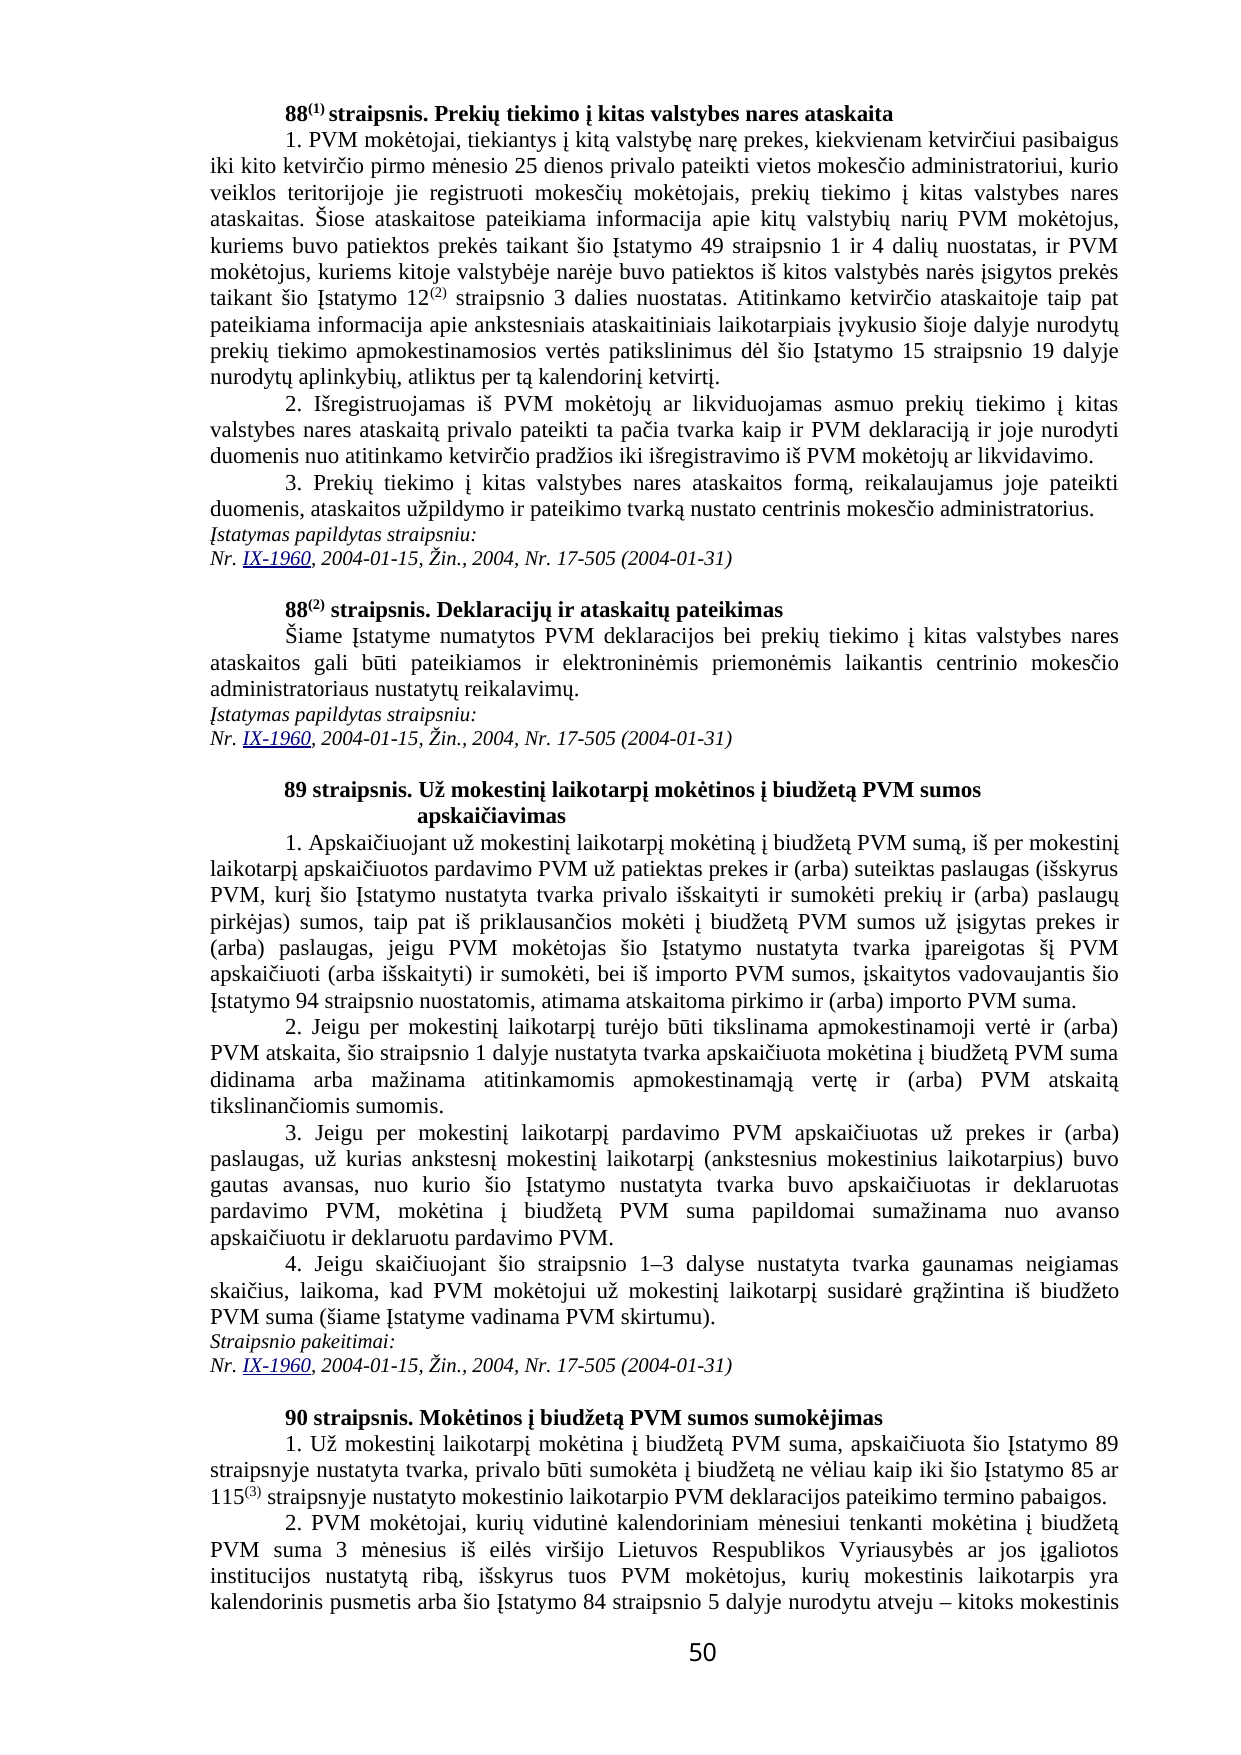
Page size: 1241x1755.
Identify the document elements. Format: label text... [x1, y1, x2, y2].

text Įstatymas papildytas straipsniu: [210, 701, 1120, 726]
text Nr. IX-1960, 2004-01-15, Žin., 2004, Nr. 17-505 (2004-01-31) [210, 1353, 1120, 1377]
text 1. Apskaičiuojant už mokestinį laikotarpį mokėtiną į biudžetą PVM sumą, iš per mokestinį laikotarpį apskaičiuotos pardavimo PVM už patiektas prekes ir (arba) suteiktas paslaugas (išskyrus PVM, kurį šio Įstatymo nustatyta tvarka privalo išskaityti ir sumokėti prekių ir (arba) paslaugų pirkėjas) sumos, taip pat iš priklausančios mokėti į biudžetą PVM sumos už įsigytas prekes ir (arba) paslaugas, jeigu PVM mokėtojas šio Įstatymo nustatyta tvarka įpareigotas šį PVM apskaičiuoti (arba išskaityti) ir sumokėti, bei iš importo PVM sumos, įskaitytos vadovaujantis šio Įstatymo 94 straipsnio nuostatomis, atimama atskaitoma pirkimo ir (arba) importo PVM suma. [210, 829, 1120, 1013]
text Šiame Įstatyme numatytos PVM deklaracijos bei prekių tiekimo į kitas valstybes nares ataskaitos gali būti pateikiamos ir elektroninėmis priemonėmis laikantis centrinio mokesčio administratoriaus nustatytų reikalavimų. [210, 622, 1120, 701]
text Straipsnio pakeitimai: [210, 1329, 1120, 1353]
text Nr. IX-1960, 2004-01-15, Žin., 2004, Nr. 17-505 (2004-01-31) [210, 726, 1120, 749]
text Įstatymas papildytas straipsniu: [210, 522, 1120, 546]
text 88(2) straipsnis. Deklaracijų ir ataskaitų pateikimas [210, 596, 1120, 622]
text 2. Jeigu per mokestinį laikotarpį turėjo būti tikslinama apmokestinamoji vertė ir (arba) PVM atskaita, šio straipsnio 1 dalyje nustatyta tvarka apskaičiuota mokėtina į biudžetą PVM suma didinama arba mažinama atitinkamomis apmokestinamąją vertę ir (arba) PVM atskaitą tikslinančiomis sumomis. [210, 1013, 1120, 1118]
text Nr. IX-1960, 2004-01-15, Žin., 2004, Nr. 17-505 (2004-01-31) [210, 546, 1120, 570]
text 90 straipsnis. Mokėtinos į biudžetą PVM sumos sumokėjimas [210, 1404, 1120, 1430]
text 3. Prekių tiekimo į kitas valstybes nares ataskaitos formą, reikalaujamus joje pateikti duomenis, ataskaitos užpildymo ir pateikimo tvarką nustato centrinis mokesčio administratorius. [210, 469, 1120, 522]
text apskaičiavimas [210, 802, 1120, 829]
text 1. PVM mokėtojai, tiekiantys į kitą valstybę narę prekes, kiekvienam ketvirčiui pasibaigus iki kito ketvirčio pirmo mėnesio 25 dienos privalo pateikti vietos mokesčio administratoriui, kurio veiklos teritorijoje jie registruoti mokesčių mokėtojais, prekių tiekimo į kitas valstybes nares ataskaitas. Šiose ataskaitose pateikiama informacija apie kitų valstybių narių PVM mokėtojus, kuriems buvo patiektos prekės taikant šio Įstatymo 49 straipsnio 1 ir 4 dalių nuostatas, ir PVM mokėtojus, kuriems kitoje valstybėje narėje buvo patiektos iš kitos valstybės narės įsigytos prekės taikant šio Įstatymo 12(2) straipsnio 3 dalies nuostatas. Atitinkamo ketvirčio ataskaitoje taip pat pateikiama informacija apie ankstesniais ataskaitiniais laikotarpiais įvykusio šioje dalyje nurodytų prekių tiekimo apmokestinamosios vertės patikslinimus dėl šio Įstatymo 15 straipsnio 19 dalyje nurodytų aplinkybių, atliktus per tą kalendorinį ketvirtį. [210, 126, 1120, 390]
text 89 straipsnis. Už mokestinį laikotarpį mokėtinos į biudžetą PVM sumos [210, 776, 1120, 802]
text 2. PVM mokėtojai, kurių vidutinė kalendoriniam mėnesiui tenkanti mokėtina į biudžetą PVM suma 3 mėnesius iš eilės viršijo Lietuvos Respublikos Vyriausybės ar jos įgaliotos institucijos nustatytą ribą, išskyrus tuos PVM mokėtojus, kurių mokestinis laikotarpis yra kalendorinis pusmetis arba šio Įstatymo 84 straipsnio 5 dalyje nurodytu atveju – kitoks mokestinis [210, 1509, 1120, 1615]
text 1. Už mokestinį laikotarpį mokėtina į biudžetą PVM suma, apskaičiuota šio Įstatymo 89 straipsnyje nustatyta tvarka, privalo būti sumokėta į biudžetą ne vėliau kaip iki šio Įstatymo 85 ar 115(3) straipsnyje nustatyto mokestinio laikotarpio PVM deklaracijos pateikimo termino pabaigos. [210, 1430, 1120, 1509]
text 3. Jeigu per mokestinį laikotarpį pardavimo PVM apskaičiuotas už prekes ir (arba) paslaugas, už kurias ankstesnį mokestinį laikotarpį (ankstesnius mokestinius laikotarpius) buvo gautas avansas, nuo kurio šio Įstatymo nustatyta tvarka buvo apskaičiuotas ir deklaruotas pardavimo PVM, mokėtina į biudžetą PVM suma papildomai sumažinama nuo avanso apskaičiuotu ir deklaruotu pardavimo PVM. [210, 1118, 1120, 1250]
text 2. Išregistruojamas iš PVM mokėtojų ar likviduojamas asmuo prekių tiekimo į kitas valstybes nares ataskaitą privalo pateikti ta pačia tvarka kaip ir PVM deklaraciją ir joje nurodyti duomenis nuo atitinkamo ketvirčio pradžios iki išregistravimo iš PVM mokėtojų ar likvidavimo. [210, 390, 1120, 469]
text 4. Jeigu skaičiuojant šio straipsnio 1–3 dalyse nustatyta tvarka gaunamas neigiamas skaičius, laikoma, kad PVM mokėtojui už mokestinį laikotarpį susidarė grąžintina iš biudžeto PVM suma (šiame Įstatyme vadinama PVM skirtumu). [210, 1250, 1120, 1329]
text 88(1) straipsnis. Prekių tiekimo į kitas valstybes nares ataskaita [210, 100, 1120, 126]
